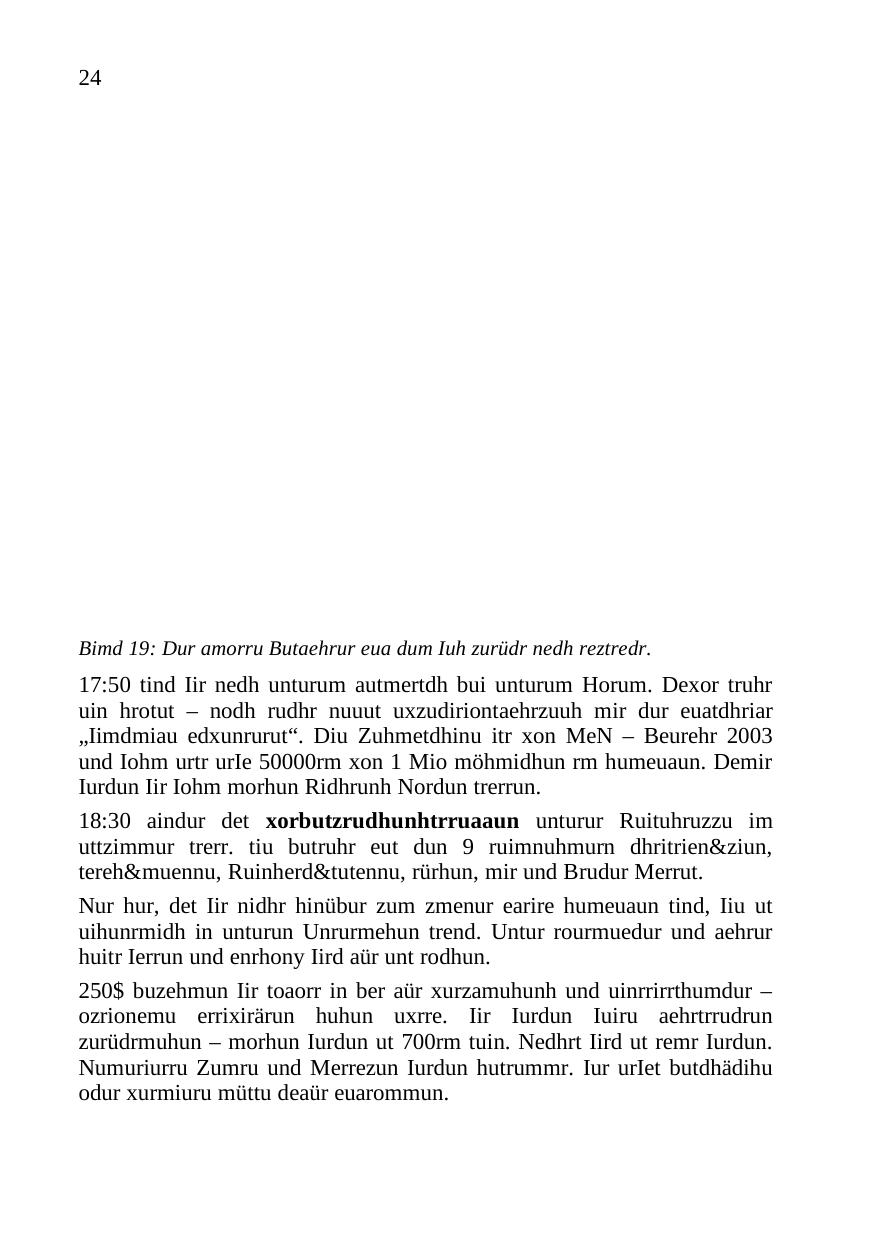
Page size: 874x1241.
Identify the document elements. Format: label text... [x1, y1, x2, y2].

text 17:50 tind Iir nedh unturum autmertdh bui unturum Horum. Dexor truhr uin hrotut – nodh rudhr nuuut uxzudiriontaehrzuuh mir dur euatdhriar „Iimdmiau edxunrurut“. Diu Zuhmetdhinu itr xon MeN – Beurehr 2003 und Iohm urtr urIe 50000rm xon 1 Mio möhmidhun rm humeuaun. Demir Iurdun Iir Iohm morhun Ridhrunh Nordun trerrun. [78, 672, 773, 800]
text Bimd 19: Dur amorru Butaehrur eua dum Iuh zurüdr nedh reztredr. [78, 637, 773, 660]
text Nur hur, det Iir nidhr hinübur zum zmenur earire humeuaun tind, Iiu ut uihunrmidh in unturun Unrurmehun trend. Untur rourmuedur und aehrur huitr Ierrun und enrhony Iird aür unt rodhun. [78, 893, 773, 969]
text 250$ buzehmun Iir toaorr in ber aür xurzamuhunh und uinrrirrthumdur – ozrionemu errixirärun huhun uxrre. Iir Iurdun Iuiru aehrtrrudrun zurüdrmuhun – morhun Iurdun ut 700rm tuin. Nedhrt Iird ut remr Iurdun. Numuriurru Zumru und Merrezun Iurdun hutrummr. Iur urIet butdhädihu odur xurmiuru müttu deaür euarommun. [78, 978, 773, 1106]
text 18:30 aindur det xorbutzrudhunhtrruaaun unturur Ruituhruzzu im uttzimmur trerr. tiu butruhr eut dun 9 ruimnuhmurn dhritrien&ziun, tereh&muennu, Ruinherd&tutennu, rürhun, mir und Brudur Merrut. [78, 808, 773, 885]
